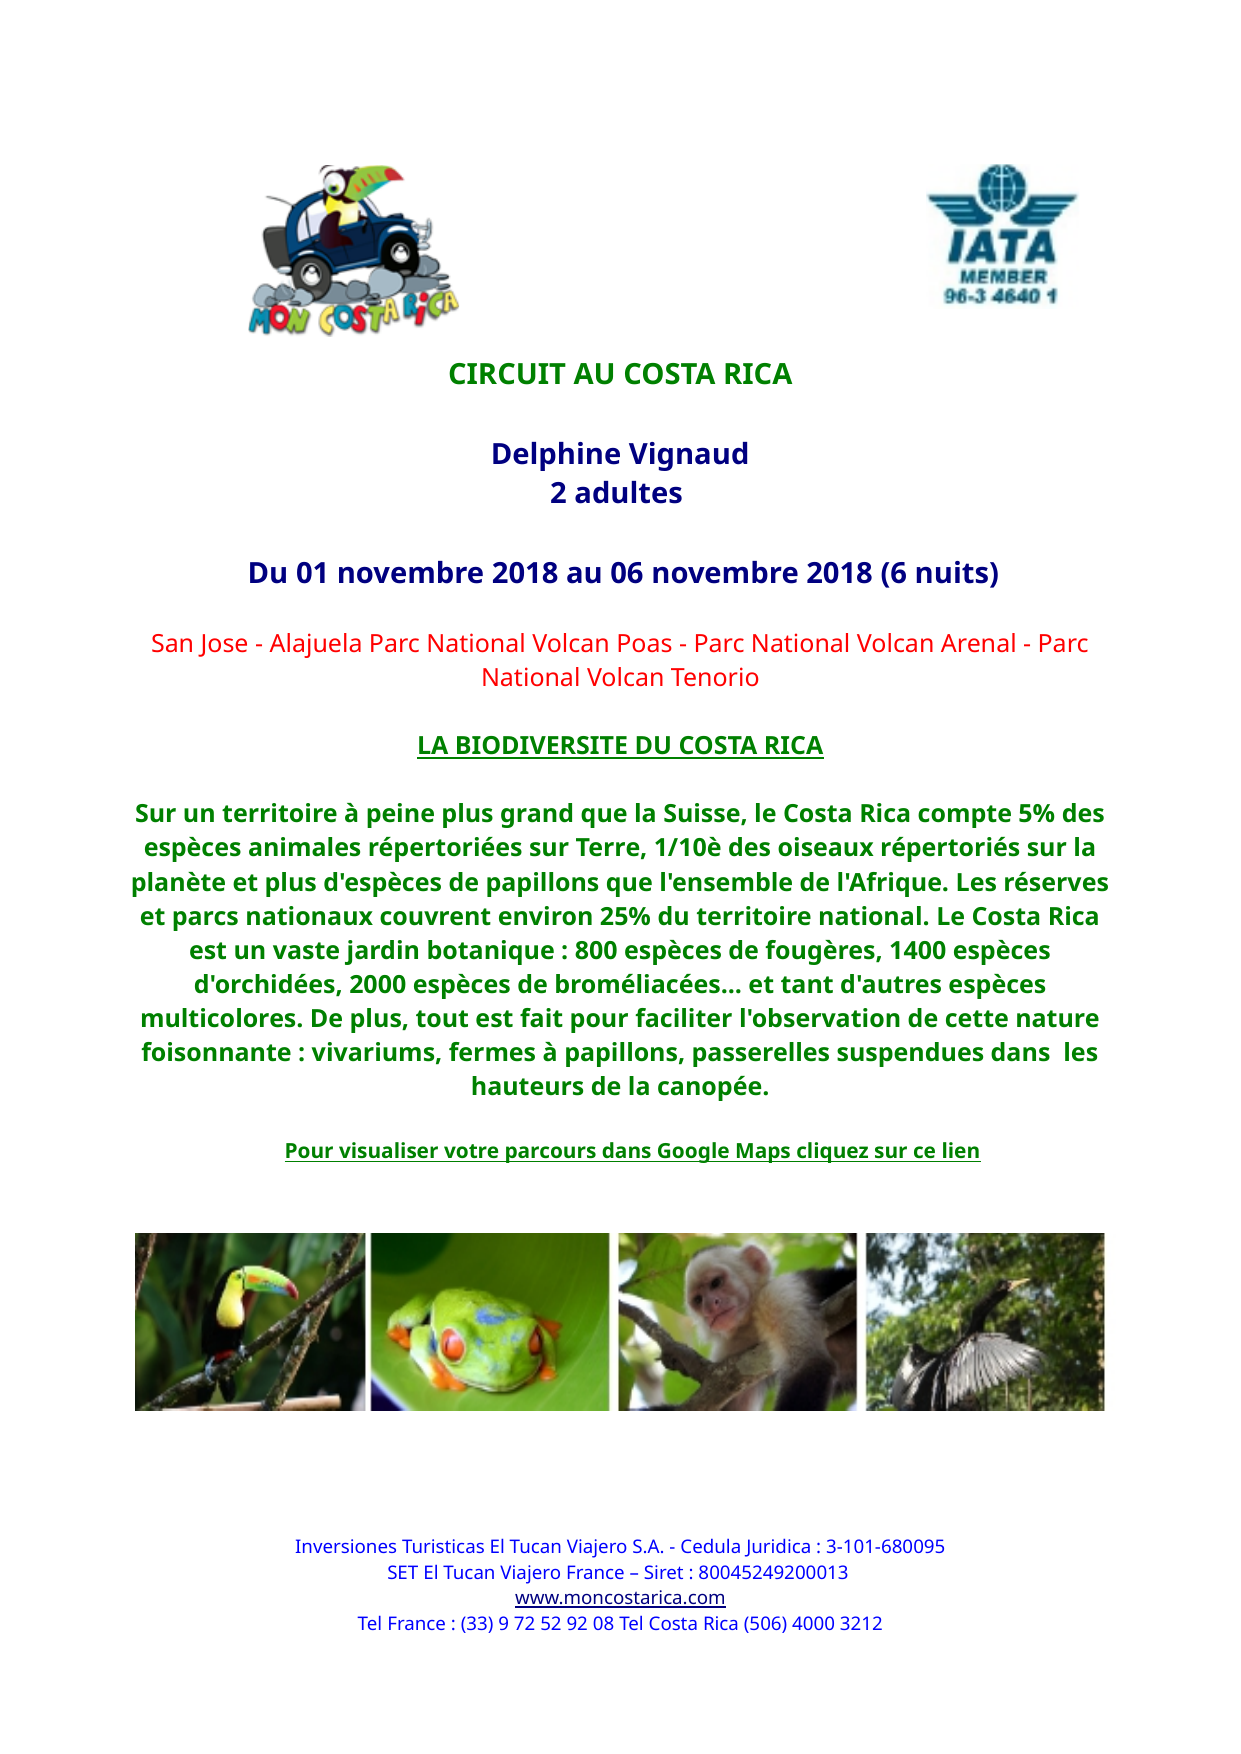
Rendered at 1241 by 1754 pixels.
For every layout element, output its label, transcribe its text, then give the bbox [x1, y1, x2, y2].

text Sur un territoire à peine plus grand que la Suisse, le Costa Rica compte 5% des espèces animales répertoriées sur Terre, 1/10è des oiseaux répertoriés sur la planète et plus d'espèces de papillons que l'ensemble de l'Afrique. Les réserves et parcs nationaux couvrent environ 25% du territoire national. Le Costa Rica est un vaste jardin botanique : 800 espèces de fougères, 1400 espèces d'orchidées, 2000 espèces de broméliacées... et tant d'autres espèces multicolores. De plus, tout est fait pour faciliter l'observation de cette nature foisonnante : vivariums, fermes à papillons, passerelles suspendues dans les hauteurs de la canopée. [118, 796, 1122, 1103]
text Delphine Vignaud [118, 433, 1122, 473]
picture [135, 1233, 1116, 1411]
text San Jose - Alajuela Parc National Volcan Poas - Parc National Volcan Arenal - Parc National Volcan Tenorio [118, 626, 1122, 694]
text LA BIODIVERSITE DU COSTA RICA [118, 728, 1122, 762]
text 2 adultes [118, 473, 1122, 512]
text Du 01 novembre 2018 au 06 novembre 2018 (6 nuits) [118, 552, 1122, 592]
picture [926, 164, 1080, 309]
text Pour visualiser votre parcours dans Google Maps cliquez sur ce lien [118, 1137, 1146, 1165]
table_header [118, 118, 620, 353]
picture [248, 165, 460, 337]
table_header [620, 118, 1122, 353]
text CIRCUIT AU COSTA RICA [118, 353, 1122, 393]
